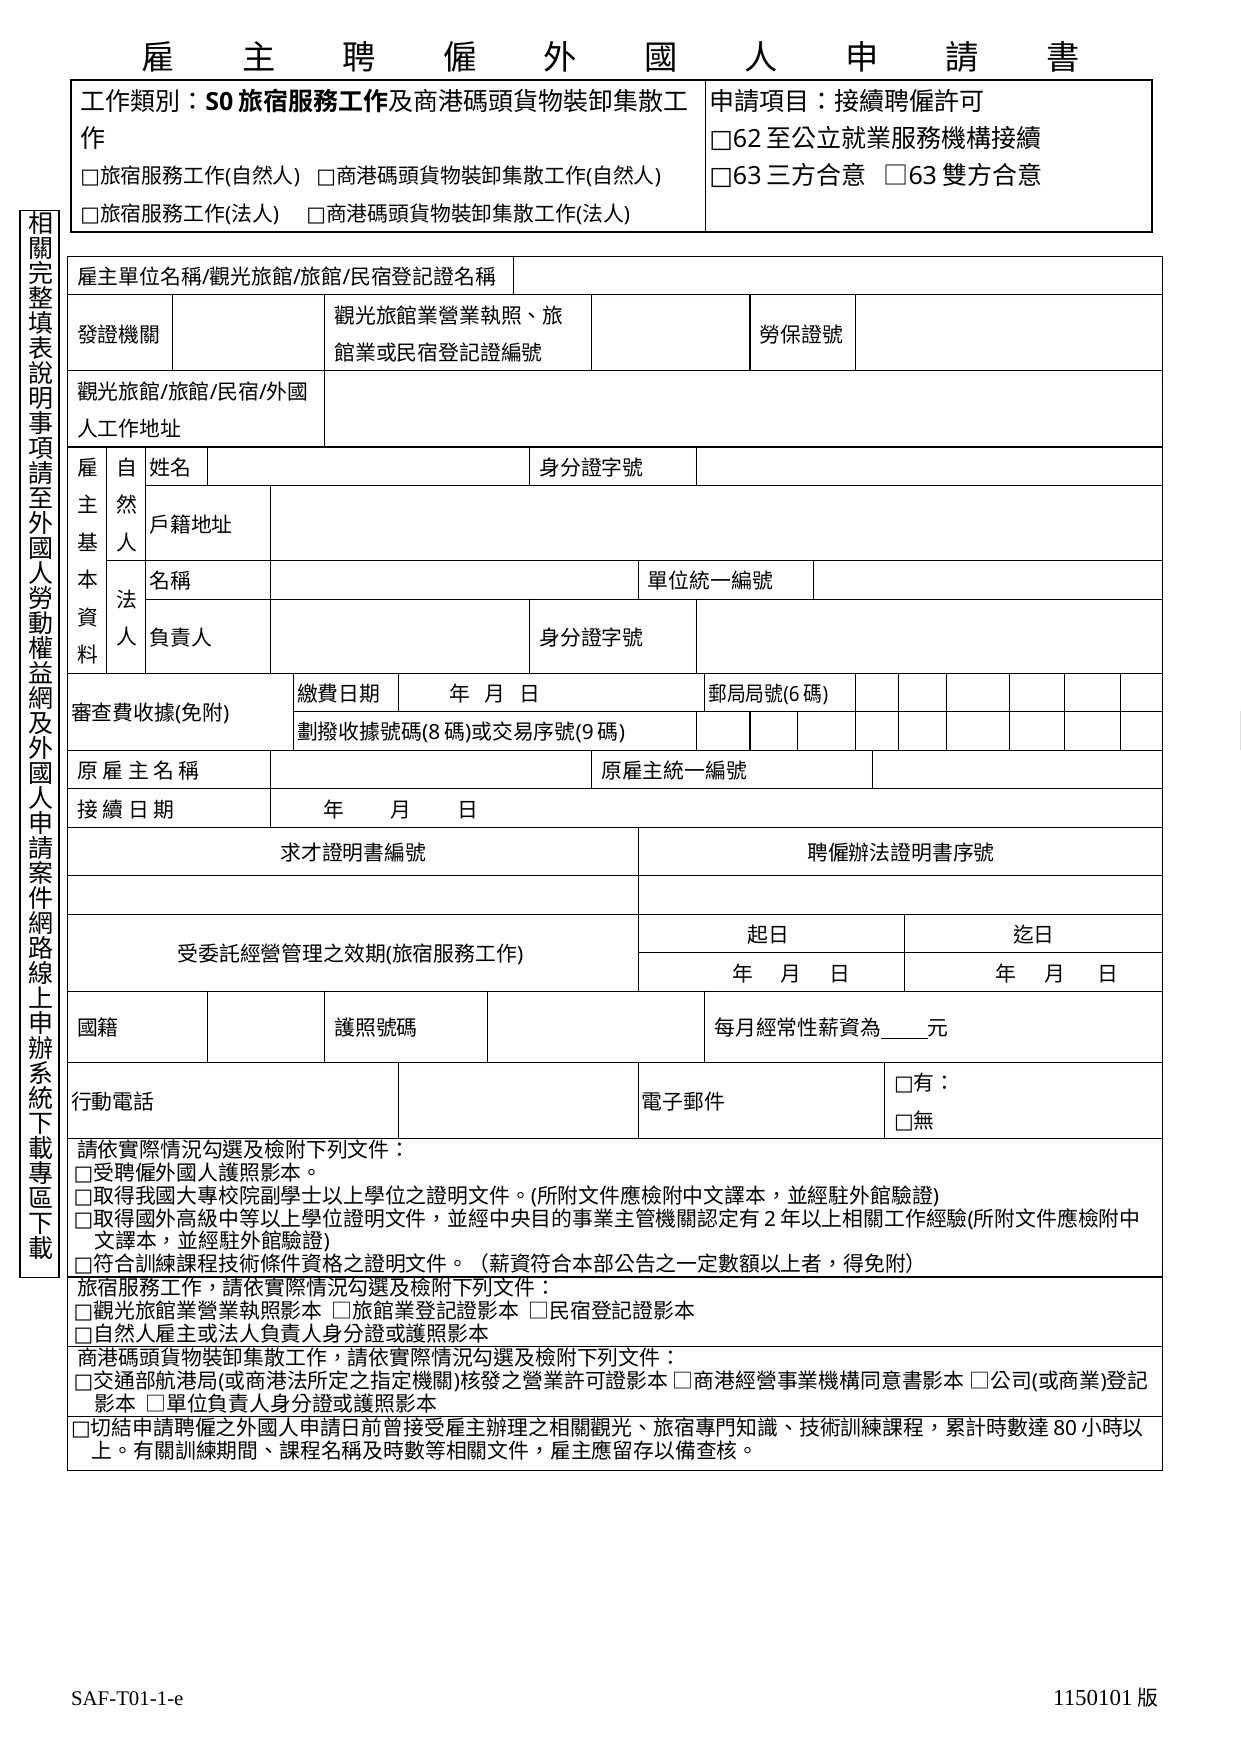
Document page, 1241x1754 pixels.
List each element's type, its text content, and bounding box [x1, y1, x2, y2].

table_cell [1163, 1138, 1240, 1276]
table_cell [856, 712, 898, 749]
table_cell [1121, 712, 1162, 749]
text 雇 主 聘 僱 外 國 人 申 請 書 [71, 31, 1081, 79]
table_cell 請依實際情況勾選及檢附下列文件： □受聘僱外國人護照影本。 □取得我國大專校院副學士以上學位之證明文件。(所附文件應檢附中文譯本，並經駐外館驗證) □取得國外高級中等以上學位證明文件，並經中央目的事業主管機關認定有2年以上相關工作經驗(所附文件應檢附中文譯本，並經駐外館驗證) □符合訓練課程技術條件資格之證明文件。（薪資符合本部公告之一定數額以上者，得免附） [68, 1139, 1162, 1276]
table_cell [1163, 914, 1240, 952]
table_cell [697, 712, 749, 749]
table_cell [798, 712, 855, 749]
table_cell [173, 295, 324, 370]
table_cell [325, 371, 1162, 446]
table_cell 年 月 日 [271, 789, 1162, 827]
table_cell [899, 674, 946, 711]
table_cell [1121, 674, 1162, 711]
table_cell 繳費日期 [294, 674, 398, 711]
table_cell [1163, 952, 1240, 991]
table_cell [1163, 673, 1240, 711]
table_cell [592, 295, 749, 370]
table_header 工作類別：S0旅宿服務工作及商港碼頭貨物裝卸集散工作 □旅宿服務工作(自然人) □商港碼頭貨物裝卸集散工作(自然人) □旅宿服務工作(法人) □商港碼頭貨物裝卸集散工作(法人) [72, 81, 705, 231]
table_cell 法人 [107, 561, 145, 672]
table_cell 身分證字號 [530, 600, 696, 672]
table_cell [1163, 446, 1240, 485]
table_cell 起日 [639, 915, 904, 952]
table_cell □切結申請聘僱之外國人申請日前曾接受雇主辦理之相關觀光、旅宿專門知識、技術訓練課程，累計時數達80小時以上。有關訓練期間、課程名稱及時數等相關文件，雇主應留存以備查核。 [68, 1417, 1162, 1470]
table_cell 原雇主統一編號 [592, 751, 872, 788]
table_cell 觀光旅館/旅館/民宿/外國人工作地址 [68, 371, 324, 446]
table_cell [899, 712, 946, 749]
table_cell [1163, 991, 1240, 1062]
table_cell [1010, 712, 1064, 749]
table_cell 國籍 [68, 992, 207, 1062]
table_header 申請項目：接續聘僱許可 □62至公立就業服務機構接續 □63三方合意 □63雙方合意 [706, 81, 1151, 231]
table_cell [1163, 560, 1240, 598]
table_cell [208, 448, 529, 485]
table_cell 旅宿服務工作，請依實際情況勾選及檢附下列文件： □觀光旅館業營業執照影本 □旅館業登記證影本 □民宿登記證影本 □自然人雇主或法人負責人身分證或護照影本 [68, 1278, 1162, 1346]
table_cell [399, 1063, 638, 1138]
table_cell 劃撥收據號碼(8碼)或交易序號(9碼) [294, 712, 696, 749]
table_cell 行動電話 [68, 1063, 398, 1138]
table_cell [1163, 711, 1240, 749]
table_cell 負責人 [146, 600, 270, 672]
table_cell 姓名 [146, 448, 207, 485]
table_cell 接 續 日 期 [68, 789, 270, 827]
table_cell 發證機關 [68, 295, 172, 370]
table_header 雇主單位名稱/觀光旅館/旅館/民宿登記證名稱 [68, 257, 513, 294]
table_cell 審查費收據(免附) [68, 674, 293, 749]
table_cell [271, 486, 1162, 560]
table_cell 迄日 [905, 915, 1162, 952]
table_cell [271, 561, 638, 598]
table_cell 戶籍地址 [146, 486, 270, 560]
table_cell 聘僱辦法證明書序號 [639, 828, 1162, 875]
table_cell 原 雇 主 名 稱 [68, 751, 270, 788]
table_cell 受委託經營管理之效期(旅宿服務工作) [68, 915, 638, 991]
table_cell [947, 712, 1009, 749]
table_cell 年 月 日 [399, 674, 704, 711]
table_cell [856, 295, 1162, 370]
table_cell [697, 600, 1162, 672]
table_cell 電子郵件 [639, 1063, 884, 1138]
table_cell 勞保證號 [751, 295, 855, 370]
table_cell [1163, 1062, 1240, 1138]
table_cell 年 月 日 [639, 953, 904, 991]
table_cell 商港碼頭貨物裝卸集散工作，請依實際情況勾選及檢附下列文件： □交通部航港局(或商港法所定之指定機關)核發之營業許可證影本 □商港經營事業機構同意書影本 □公司(或商業)登記影本 □單位負責人身分證或護照影本 [68, 1347, 1162, 1416]
table_cell [488, 992, 704, 1062]
table_cell [751, 712, 797, 749]
table_cell 雇主基本資料 [68, 448, 106, 672]
text 相關完整填表說明事項請至外國人勞動權益網及外國人申請案件網路線上申辦系統下載專區下載 [23, 210, 59, 1278]
table_cell [814, 561, 1162, 598]
table_cell [1163, 599, 1240, 672]
table_header [514, 257, 1162, 294]
table_cell 自然人 [107, 448, 145, 560]
table_cell 名稱 [146, 561, 270, 598]
table_cell 每月經常性薪資為 元 [705, 992, 1162, 1062]
table_cell [1163, 875, 1240, 913]
table_cell [1010, 674, 1064, 711]
table_cell [1163, 1276, 1240, 1346]
table_header [1163, 256, 1240, 294]
table_cell 單位統一編號 [639, 561, 813, 598]
table_cell [271, 600, 529, 672]
table_cell [1065, 712, 1120, 749]
table_cell [873, 751, 1162, 788]
table_cell 年 月 日 [905, 953, 1162, 991]
table_cell [1065, 674, 1120, 711]
table_cell [1163, 1346, 1240, 1416]
table_cell □有： □無 [885, 1063, 1162, 1138]
table_cell [1163, 750, 1240, 788]
table_cell [639, 876, 1162, 913]
table_cell 護照號碼 [325, 992, 487, 1062]
table_cell [697, 448, 1162, 485]
table_cell [1163, 485, 1240, 560]
table_cell [856, 674, 898, 711]
table_cell [947, 674, 1009, 711]
table_cell [1163, 370, 1240, 446]
table_cell 身分證字號 [530, 448, 696, 485]
table_cell [1163, 294, 1240, 370]
table_cell [68, 876, 638, 913]
table_cell [1163, 1416, 1240, 1470]
table_cell [1163, 827, 1240, 875]
table_cell [1163, 788, 1240, 827]
table_cell 郵局局號(6碼) [705, 674, 855, 711]
table_cell [271, 751, 591, 788]
table_cell 觀光旅館業營業執照、旅館業或民宿登記證編號 [325, 295, 591, 370]
table_cell 求才證明書編號 [68, 828, 638, 875]
table_cell [208, 992, 324, 1062]
